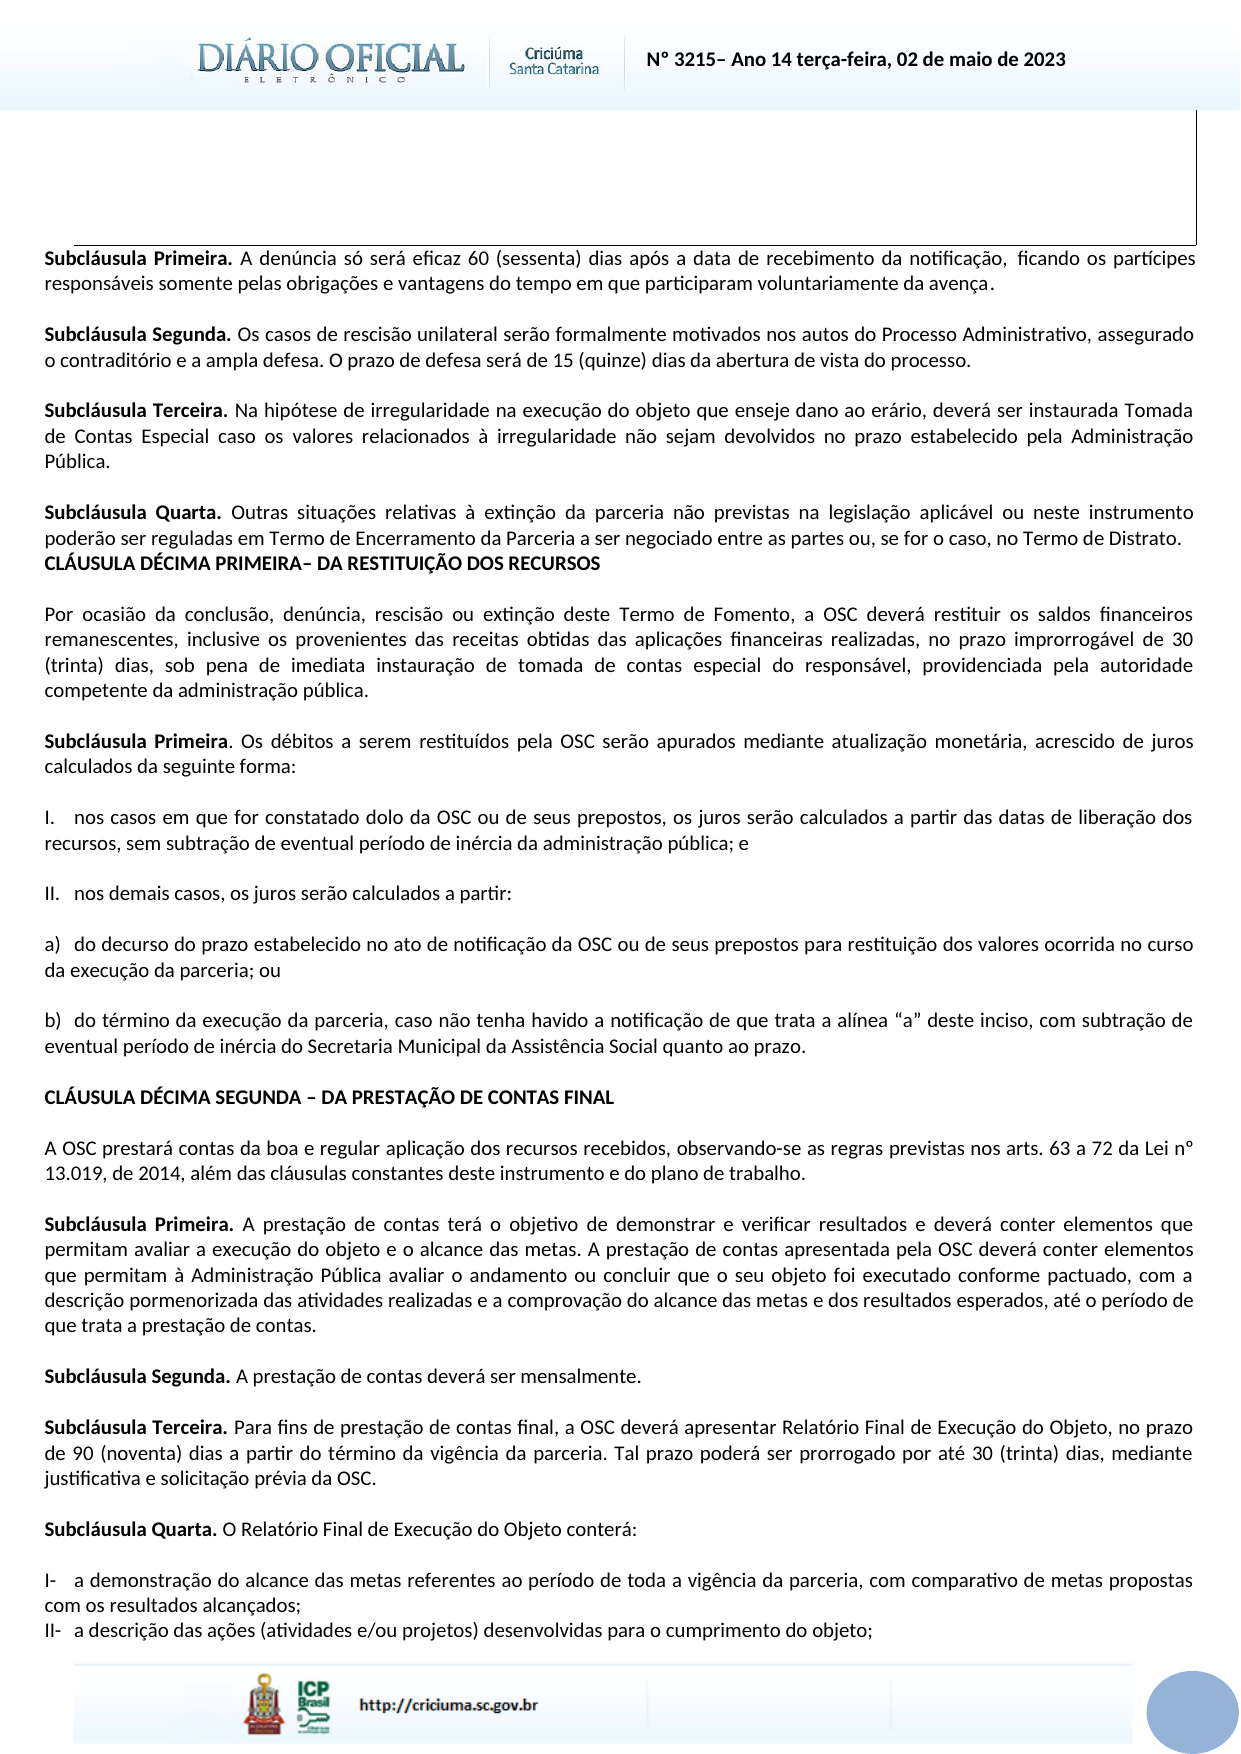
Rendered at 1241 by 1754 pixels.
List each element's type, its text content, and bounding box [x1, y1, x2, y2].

text Por ocasião da conclusão, denúncia, rescisão ou extinção deste Termo de Fomento, a OSC deverá restituir os saldos financeiros remanescentes, inclusive os provenientes das receitas obtidas das aplicações financeiras realizadas, no prazo improrrogável de 30 (trinta) dias, sob pena de imediata instauração de tomada de contas especial do responsável, providenciada pela autoridade competente da administração pública. [44, 601, 1196, 703]
list nos casos em que for constatado dolo da OSC ou de seus prepostos, os juros serão calculados a partir das datas de liberação dos recursos, sem subtração de eventual período de inércia da administração pública; e [44, 804, 1196, 855]
text Subcláusula Segunda. A prestação de contas deverá ser mensalmente. [44, 1363, 1196, 1389]
text CLÁUSULA DÉCIMA PRIMEIRA– DA RESTITUIÇÃO DOS RECURSOS [44, 550, 1196, 576]
list a demonstração do alcance das metas referentes ao período de toda a vigência da parceria, com comparativo de metas propostas com os resultados alcançados; [44, 1567, 1196, 1618]
text Subcláusula Terceira. Para fins de prestação de contas final, a OSC deverá apresentar Relatório Final de Execução do Objeto, no prazo de 90 (noventa) dias a partir do término da vigência da parceria. Tal prazo poderá ser prorrogado por até 30 (trinta) dias, mediante justificativa e solicitação prévia da OSC. [44, 1414, 1196, 1491]
text Subcláusula Primeira. A denúncia só será eficaz 60 (sessenta) dias após a data de recebimento da notificação, ficando os partícipes responsáveis somente pelas obrigações e vantagens do tempo em que participaram voluntariamente da avença. [44, 245, 1196, 296]
text CLÁUSULA DÉCIMA SEGUNDA – DA PRESTAÇÃO DE CONTAS FINAL [44, 1084, 1196, 1109]
text Subcláusula Segunda. Os casos de rescisão unilateral serão formalmente motivados nos autos do Processo Administrativo, assegurado o contraditório e a ampla defesa. O prazo de defesa será de 15 (quinze) dias da abertura de vista do processo. [44, 321, 1196, 372]
list a descrição das ações (atividades e/ou projetos) desenvolvidas para o cumprimento do objeto; [44, 1618, 1196, 1643]
text Subcláusula Terceira. Na hipótese de irregularidade na execução do objeto que enseje dano ao erário, deverá ser instaurada Tomada de Contas Especial caso os valores relacionados à irregularidade não sejam devolvidos no prazo estabelecido pela Administração Pública. [44, 398, 1196, 474]
list do término da execução da parceria, caso não tenha havido a notificação de que trata a alínea “a” deste inciso, com subtração de eventual período de inércia do Secretaria Municipal da Assistência Social quanto ao prazo. [44, 1008, 1196, 1058]
list do decurso do prazo estabelecido no ato de notificação da OSC ou de seus prepostos para restituição dos valores ocorrida no curso da execução da parceria; ou [44, 931, 1196, 982]
text Subcláusula Primeira. Os débitos a serem restituídos pela OSC serão apurados mediante atualização monetária, acrescido de juros calculados da seguinte forma: [44, 728, 1196, 779]
list nos demais casos, os juros serão calculados a partir: [44, 881, 1196, 906]
text Subcláusula Quarta. Outras situações relativas à extinção da parceria não previstas na legislação aplicável ou neste instrumento poderão ser reguladas em Termo de Encerramento da Parceria a ser negociado entre as partes ou, se for o caso, no Termo de Distrato. [44, 499, 1196, 550]
text Subcláusula Primeira. A prestação de contas terá o objetivo de demonstrar e verificar resultados e deverá conter elementos que permitam avaliar a execução do objeto e o alcance das metas. A prestação de contas apresentada pela OSC deverá conter elementos que permitam à Administração Pública avaliar o andamento ou concluir que o seu objeto foi executado conforme pactuado, com a descrição pormenorizada das atividades realizadas e a comprovação do alcance das metas e dos resultados esperados, até o período de que trata a prestação de contas. [44, 1211, 1196, 1338]
text Subcláusula Quarta. O Relatório Final de Execução do Objeto conterá: [44, 1516, 1196, 1541]
text A OSC prestará contas da boa e regular aplicação dos recursos recebidos, observando-se as regras previstas nos arts. 63 a 72 da Lei nº 13.019, de 2014, além das cláusulas constantes deste instrumento e do plano de trabalho. [44, 1135, 1196, 1186]
